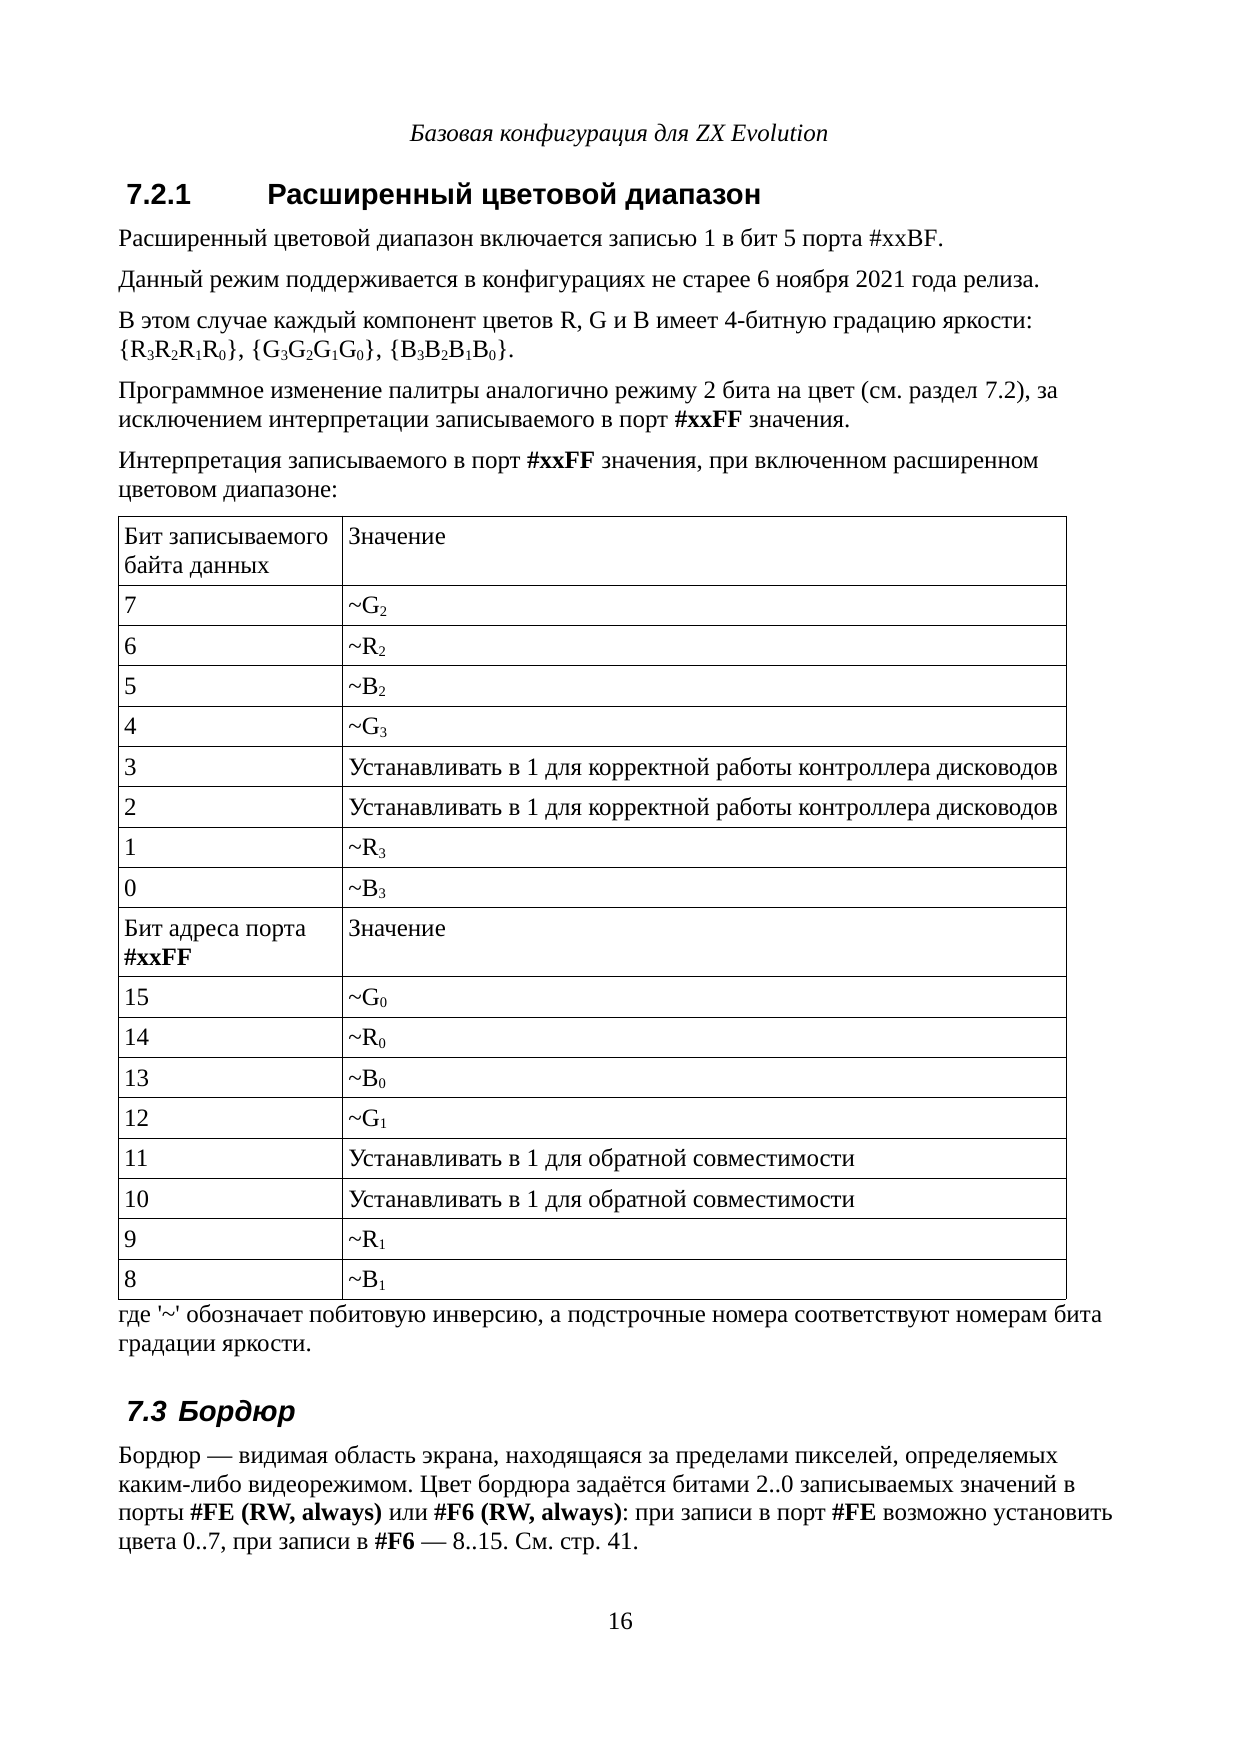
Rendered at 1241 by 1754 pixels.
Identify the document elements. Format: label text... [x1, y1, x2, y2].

table_cell 11 [119, 1139, 342, 1178]
text Бордюр — видимая область экрана, находящаяся за пределами пикселей, определяемых каким-либо видеорежимом. Цвет бордюра задаётся битами 2..0 записываемых значений в порты #FE (RW, always) или #F6 (RW, always): при записи в порт #FE возможно установить цвета 0..7, при записи в #F6 — 8..15. См. стр. 41. [118, 1440, 1122, 1555]
table_header Значение [343, 517, 1066, 585]
table_cell 14 [119, 1018, 342, 1057]
text В этом случае каждый компонент цветов R, G и B имеет 4-битную градацию яркости: {R3R2R1R0}, {G3G2G1G0}, {B3B2B1B0}. [118, 306, 1122, 363]
table_cell ~G3 [343, 707, 1066, 746]
text Расширенный цветовой диапазон включается записью 1 в бит 5 порта #xxBF. [118, 223, 1122, 252]
table_cell 7 [119, 586, 342, 625]
table_cell Устанавливать в 1 для корректной работы контроллера дисководов [343, 787, 1066, 827]
table_cell 5 [119, 666, 342, 706]
table_cell 0 [119, 868, 342, 907]
table_cell ~G0 [343, 977, 1066, 1017]
subtitle Расширенный цветовой диапазон [118, 177, 1122, 211]
table_cell 1 [119, 828, 342, 867]
table_cell ~G2 [343, 586, 1066, 625]
table_cell Устанавливать в 1 для корректной работы контроллера дисководов [343, 747, 1066, 786]
table_cell 15 [119, 977, 342, 1017]
table_cell ~R0 [343, 1018, 1066, 1057]
table_cell 2 [119, 787, 342, 827]
table_cell 12 [119, 1098, 342, 1138]
text Программное изменение палитры аналогично режиму 2 бита на цвет (см. раздел 7.2), за исключением интерпретации записываемого в порт #xxFF значения. [118, 376, 1122, 433]
table_cell 6 [119, 626, 342, 665]
table_header Значение [343, 908, 1066, 976]
text Интерпретация записываемого в порт #xxFF значения, при включенном расширенном цветовом диапазоне: [118, 446, 1122, 503]
table_cell Устанавливать в 1 для обратной совместимости [343, 1179, 1066, 1218]
table_cell Устанавливать в 1 для обратной совместимости [343, 1139, 1066, 1178]
table_cell 9 [119, 1219, 342, 1258]
table_header Бит адреса порта #xxFF [119, 908, 342, 976]
table_cell ~R3 [343, 828, 1066, 867]
table_header Бит записываемого байта данных [119, 517, 342, 585]
table_cell 10 [119, 1179, 342, 1218]
table_cell ~B1 [343, 1260, 1066, 1299]
table_cell ~B3 [343, 868, 1066, 907]
table_cell 3 [119, 747, 342, 786]
table_cell 8 [119, 1260, 342, 1299]
table_cell ~B0 [343, 1058, 1066, 1097]
table_cell ~G1 [343, 1098, 1066, 1138]
table_cell ~R2 [343, 626, 1066, 665]
subtitle Бордюр [118, 1394, 1122, 1427]
text где '~' обозначает побитовую инверсию, а подстрочные номера соответствуют номерам бита градации яркости. [118, 1299, 1122, 1356]
table_cell ~B2 [343, 666, 1066, 706]
table_cell ~R1 [343, 1219, 1066, 1258]
text Данный режим поддерживается в конфигурациях не старее 6 ноября 2021 года релиза. [118, 264, 1122, 293]
table_cell 4 [119, 707, 342, 746]
table_cell 13 [119, 1058, 342, 1097]
